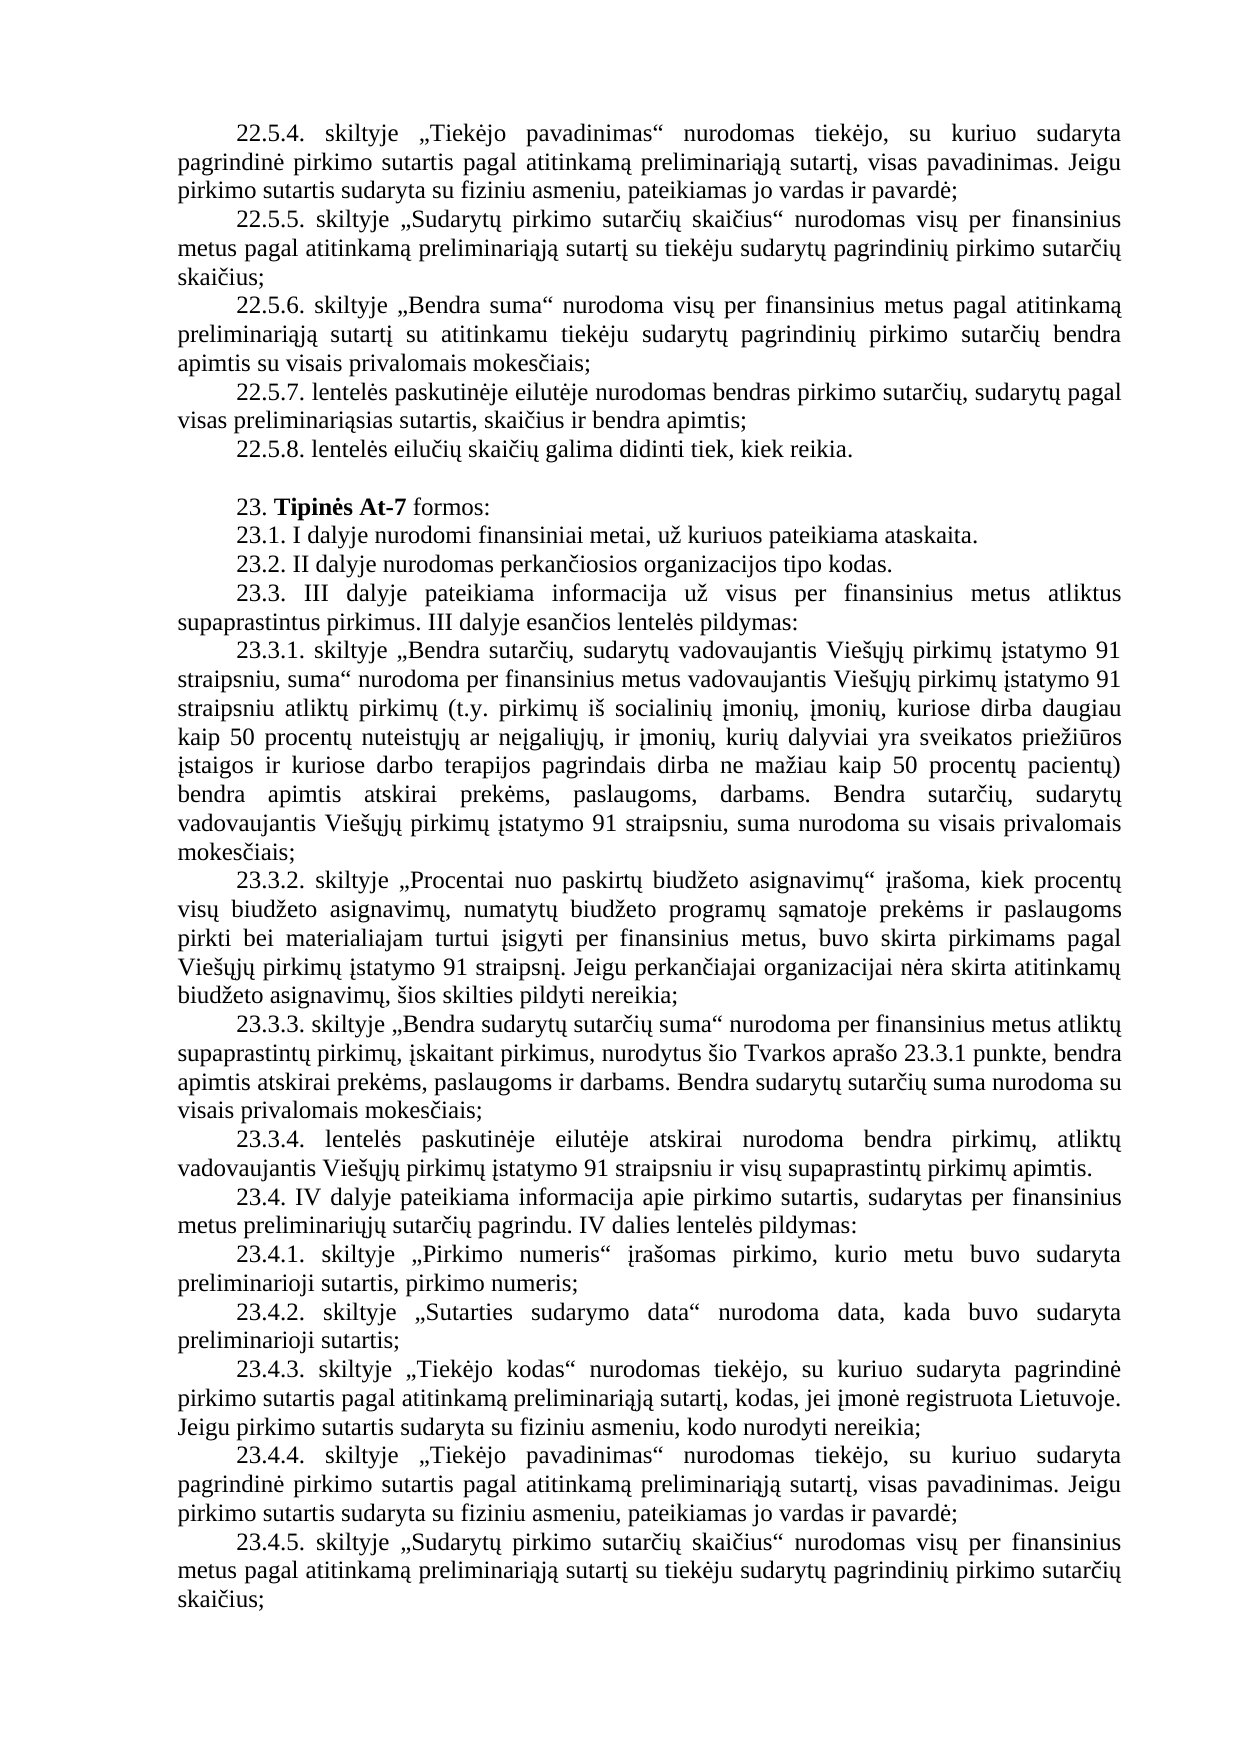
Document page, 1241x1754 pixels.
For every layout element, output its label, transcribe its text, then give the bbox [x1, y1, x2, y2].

text 23.3. III dalyje pateikiama informacija už visus per finansinius metus atliktus supaprastintus pirkimus. III dalyje esančios lentelės pildymas: [177, 578, 1122, 636]
text 23.4.2. skiltyje „Sutarties sudarymo data“ nurodoma data, kada buvo sudaryta preliminarioji sutartis; [177, 1297, 1122, 1354]
text 23.3.4. lentelės paskutinėje eilutėje atskirai nurodoma bendra pirkimų, atliktų vadovaujantis Viešųjų pirkimų įstatymo 91 straipsniu ir visų supaprastintų pirkimų apimtis. [177, 1124, 1122, 1182]
text 23.3.2. skiltyje „Procentai nuo paskirtų biudžeto asignavimų“ įrašoma, kiek procentų visų biudžeto asignavimų, numatytų biudžeto programų sąmatoje prekėms ir paslaugoms pirkti bei materialiajam turtui įsigyti per finansinius metus, buvo skirta pirkimams pagal Viešųjų pirkimų įstatymo 91 straipsnį. Jeigu perkančiajai organizacijai nėra skirta atitinkamų biudžeto asignavimų, šios skilties pildyti nereikia; [177, 866, 1122, 1009]
text 23.1. I dalyje nurodomi finansiniai metai, už kuriuos pateikiama ataskaita. [177, 521, 1122, 549]
text 23.2. II dalyje nurodomas perkančiosios organizacijos tipo kodas. [177, 549, 1122, 578]
text 22.5.7. lentelės paskutinėje eilutėje nurodomas bendras pirkimo sutarčių, sudarytų pagal visas preliminariąsias sutartis, skaičius ir bendra apimtis; [177, 377, 1122, 434]
text 22.5.6. skiltyje „Bendra suma“ nurodoma visų per finansinius metus pagal atitinkamą preliminariąją sutartį su atitinkamu tiekėju sudarytų pagrindinių pirkimo sutarčių bendra apimtis su visais privalomais mokesčiais; [177, 291, 1122, 377]
text 22.5.5. skiltyje „Sudarytų pirkimo sutarčių skaičius“ nurodomas visų per finansinius metus pagal atitinkamą preliminariąją sutartį su tiekėju sudarytų pagrindinių pirkimo sutarčių skaičius; [177, 204, 1122, 291]
text 23.4.3. skiltyje „Tiekėjo kodas“ nurodomas tiekėjo, su kuriuo sudaryta pagrindinė pirkimo sutartis pagal atitinkamą preliminariąją sutartį, kodas, jei įmonė registruota Lietuvoje. Jeigu pirkimo sutartis sudaryta su fiziniu asmeniu, kodo nurodyti nereikia; [177, 1354, 1122, 1441]
text 23.4.4. skiltyje „Tiekėjo pavadinimas“ nurodomas tiekėjo, su kuriuo sudaryta pagrindinė pirkimo sutartis pagal atitinkamą preliminariąją sutartį, visas pavadinimas. Jeigu pirkimo sutartis sudaryta su fiziniu asmeniu, pateikiamas jo vardas ir pavardė; [177, 1441, 1122, 1527]
text 23.4.5. skiltyje „Sudarytų pirkimo sutarčių skaičius“ nurodomas visų per finansinius metus pagal atitinkamą preliminariąją sutartį su tiekėju sudarytų pagrindinių pirkimo sutarčių skaičius; [177, 1527, 1122, 1613]
text 22.5.4. skiltyje „Tiekėjo pavadinimas“ nurodomas tiekėjo, su kuriuo sudaryta pagrindinė pirkimo sutartis pagal atitinkamą preliminariąją sutartį, visas pavadinimas. Jeigu pirkimo sutartis sudaryta su fiziniu asmeniu, pateikiamas jo vardas ir pavardė; [177, 118, 1122, 204]
text 23.3.1. skiltyje „Bendra sutarčių, sudarytų vadovaujantis Viešųjų pirkimų įstatymo 91 straipsniu, suma“ nurodoma per finansinius metus vadovaujantis Viešųjų pirkimų įstatymo 91 straipsniu atliktų pirkimų (t.y. pirkimų iš socialinių įmonių, įmonių, kuriose dirba daugiau kaip 50 procentų nuteistųjų ar neįgaliųjų, ir įmonių, kurių dalyviai yra sveikatos priežiūros įstaigos ir kuriose darbo terapijos pagrindais dirba ne mažiau kaip 50 procentų pacientų) bendra apimtis atskirai prekėms, paslaugoms, darbams. Bendra sutarčių, sudarytų vadovaujantis Viešųjų pirkimų įstatymo 91 straipsniu, suma nurodoma su visais privalomais mokesčiais; [177, 636, 1122, 866]
text 23.4.1. skiltyje „Pirkimo numeris“ įrašomas pirkimo, kurio metu buvo sudaryta preliminarioji sutartis, pirkimo numeris; [177, 1239, 1122, 1297]
text 23.4. IV dalyje pateikiama informacija apie pirkimo sutartis, sudarytas per finansinius metus preliminariųjų sutarčių pagrindu. IV dalies lentelės pildymas: [177, 1182, 1122, 1239]
text 23. Tipinės At-7 formos: [177, 492, 1122, 521]
text 23.3.3. skiltyje „Bendra sudarytų sutarčių suma“ nurodoma per finansinius metus atliktų supaprastintų pirkimų, įskaitant pirkimus, nurodytus šio Tvarkos aprašo 23.3.1 punkte, bendra apimtis atskirai prekėms, paslaugoms ir darbams. Bendra sudarytų sutarčių suma nurodoma su visais privalomais mokesčiais; [177, 1009, 1122, 1124]
text 22.5.8. lentelės eilučių skaičių galima didinti tiek, kiek reikia. [177, 434, 1122, 463]
